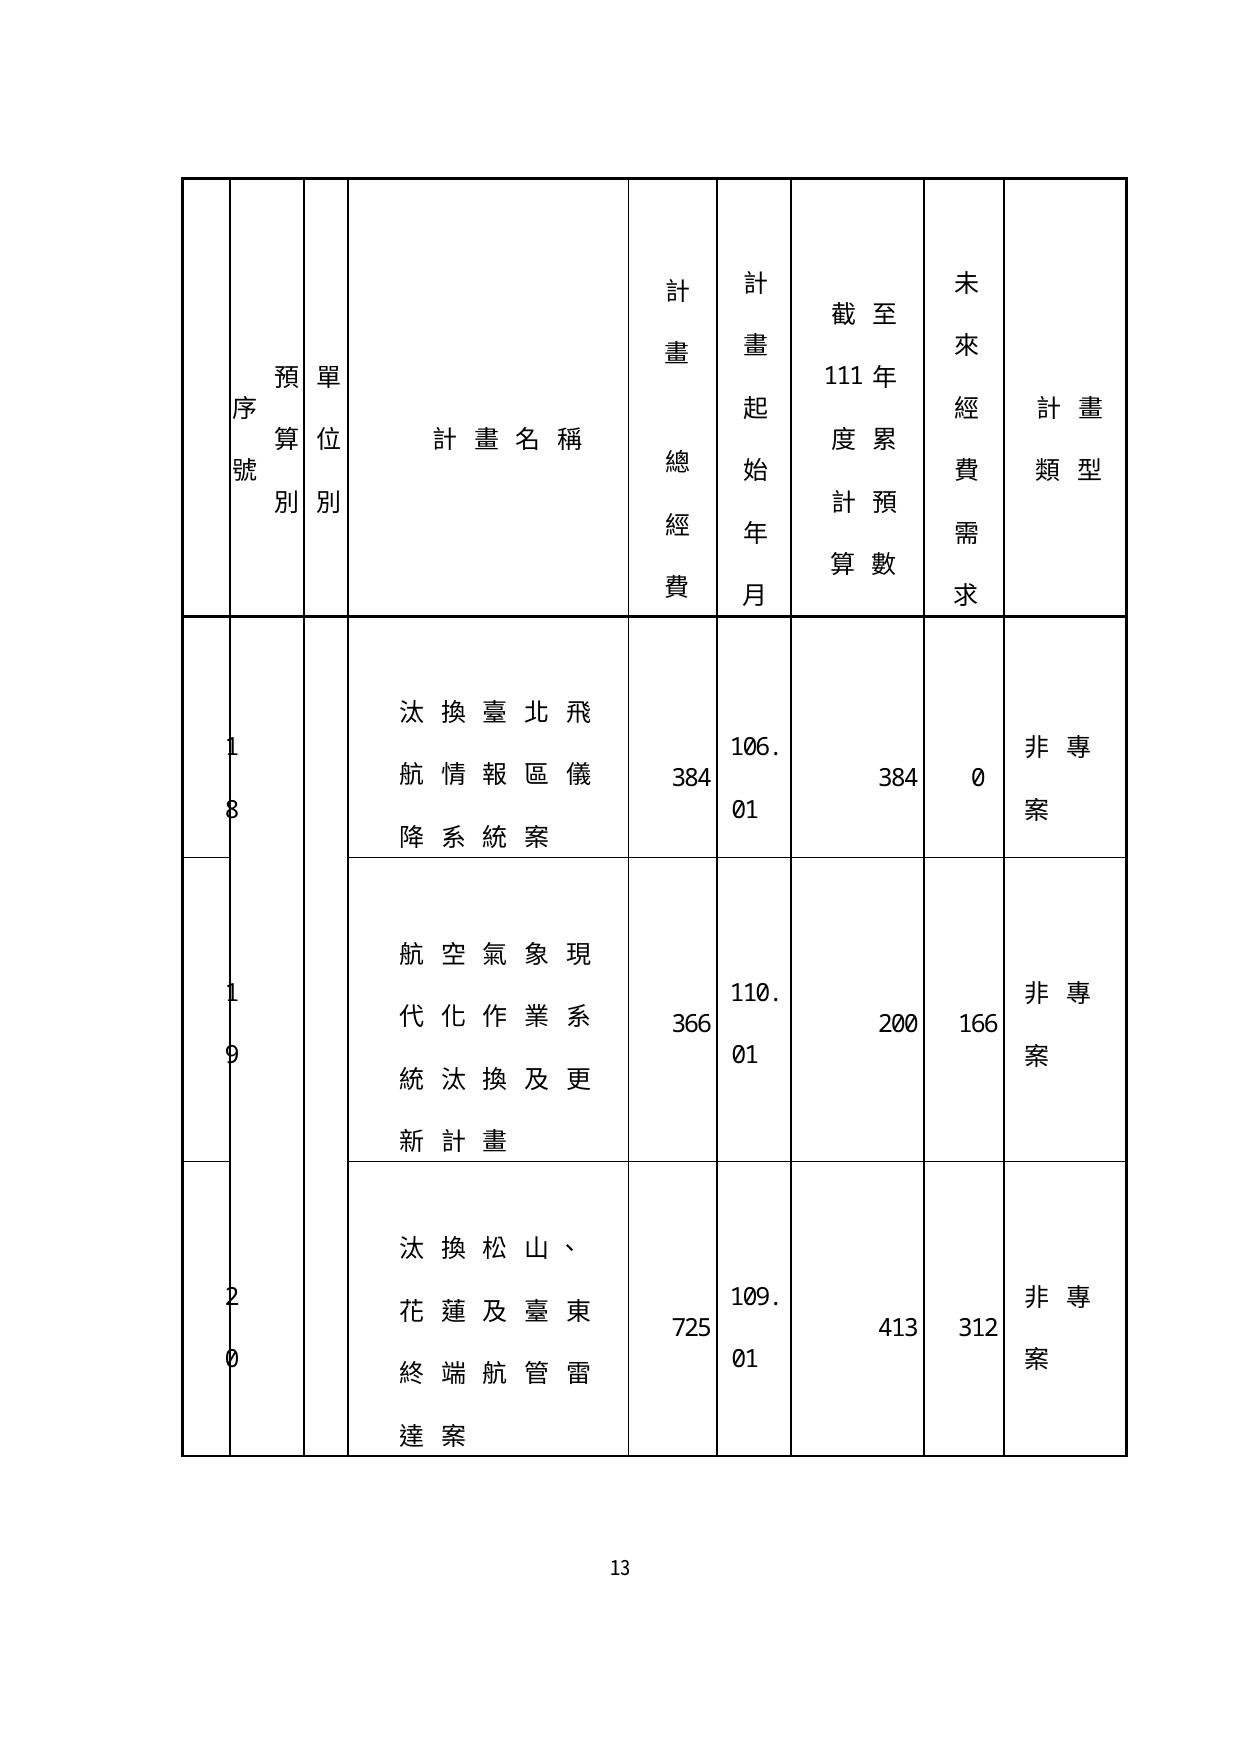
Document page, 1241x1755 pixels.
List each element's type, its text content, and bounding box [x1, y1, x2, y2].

table_cell 384 [792, 618, 923, 856]
table_cell 非專案 [1005, 1162, 1125, 1455]
table_cell 106.01 [718, 618, 790, 856]
table_header 計畫起始年月 [718, 180, 790, 615]
table_cell 366 [629, 858, 716, 1161]
table_cell 200 [792, 858, 923, 1161]
table_cell 166 [925, 858, 1003, 1161]
table_header 單位別 [305, 180, 347, 615]
table_cell 413 [792, 1162, 923, 1455]
table_header 計畫名稱 [349, 180, 628, 615]
table_cell 18 [184, 618, 229, 856]
table_cell 非專案 [1005, 618, 1125, 856]
table_cell [305, 618, 347, 1455]
table_header 預算別 [231, 180, 303, 615]
table_cell 汰換松山、花蓮及臺東終端航管雷達案 [349, 1162, 628, 1455]
table_cell 航空氣象現代化作業系統汰換及更新計畫 [349, 858, 628, 1161]
table_cell 0 [925, 618, 1003, 856]
table_header 序號 [184, 180, 229, 615]
table_cell 384 [629, 618, 716, 856]
table_cell 725 [629, 1162, 716, 1455]
table_cell 312 [925, 1162, 1003, 1455]
table_cell 20 [184, 1162, 229, 1455]
table_cell 民航 基金 [231, 618, 303, 1455]
table_cell 非專案 [1005, 858, 1125, 1161]
table_cell 110.01 [718, 858, 790, 1161]
table_cell 汰換臺北飛航情報區儀降系統案 [349, 618, 628, 856]
table_header 截至111年度累計預算數 [792, 180, 923, 615]
table_cell 19 [184, 858, 229, 1161]
table_header 計畫類型 [1005, 180, 1125, 615]
table_cell 109.01 [718, 1162, 790, 1455]
table_header 計畫 總經費 [629, 180, 716, 615]
table_header 未來經費需求 [925, 180, 1003, 615]
